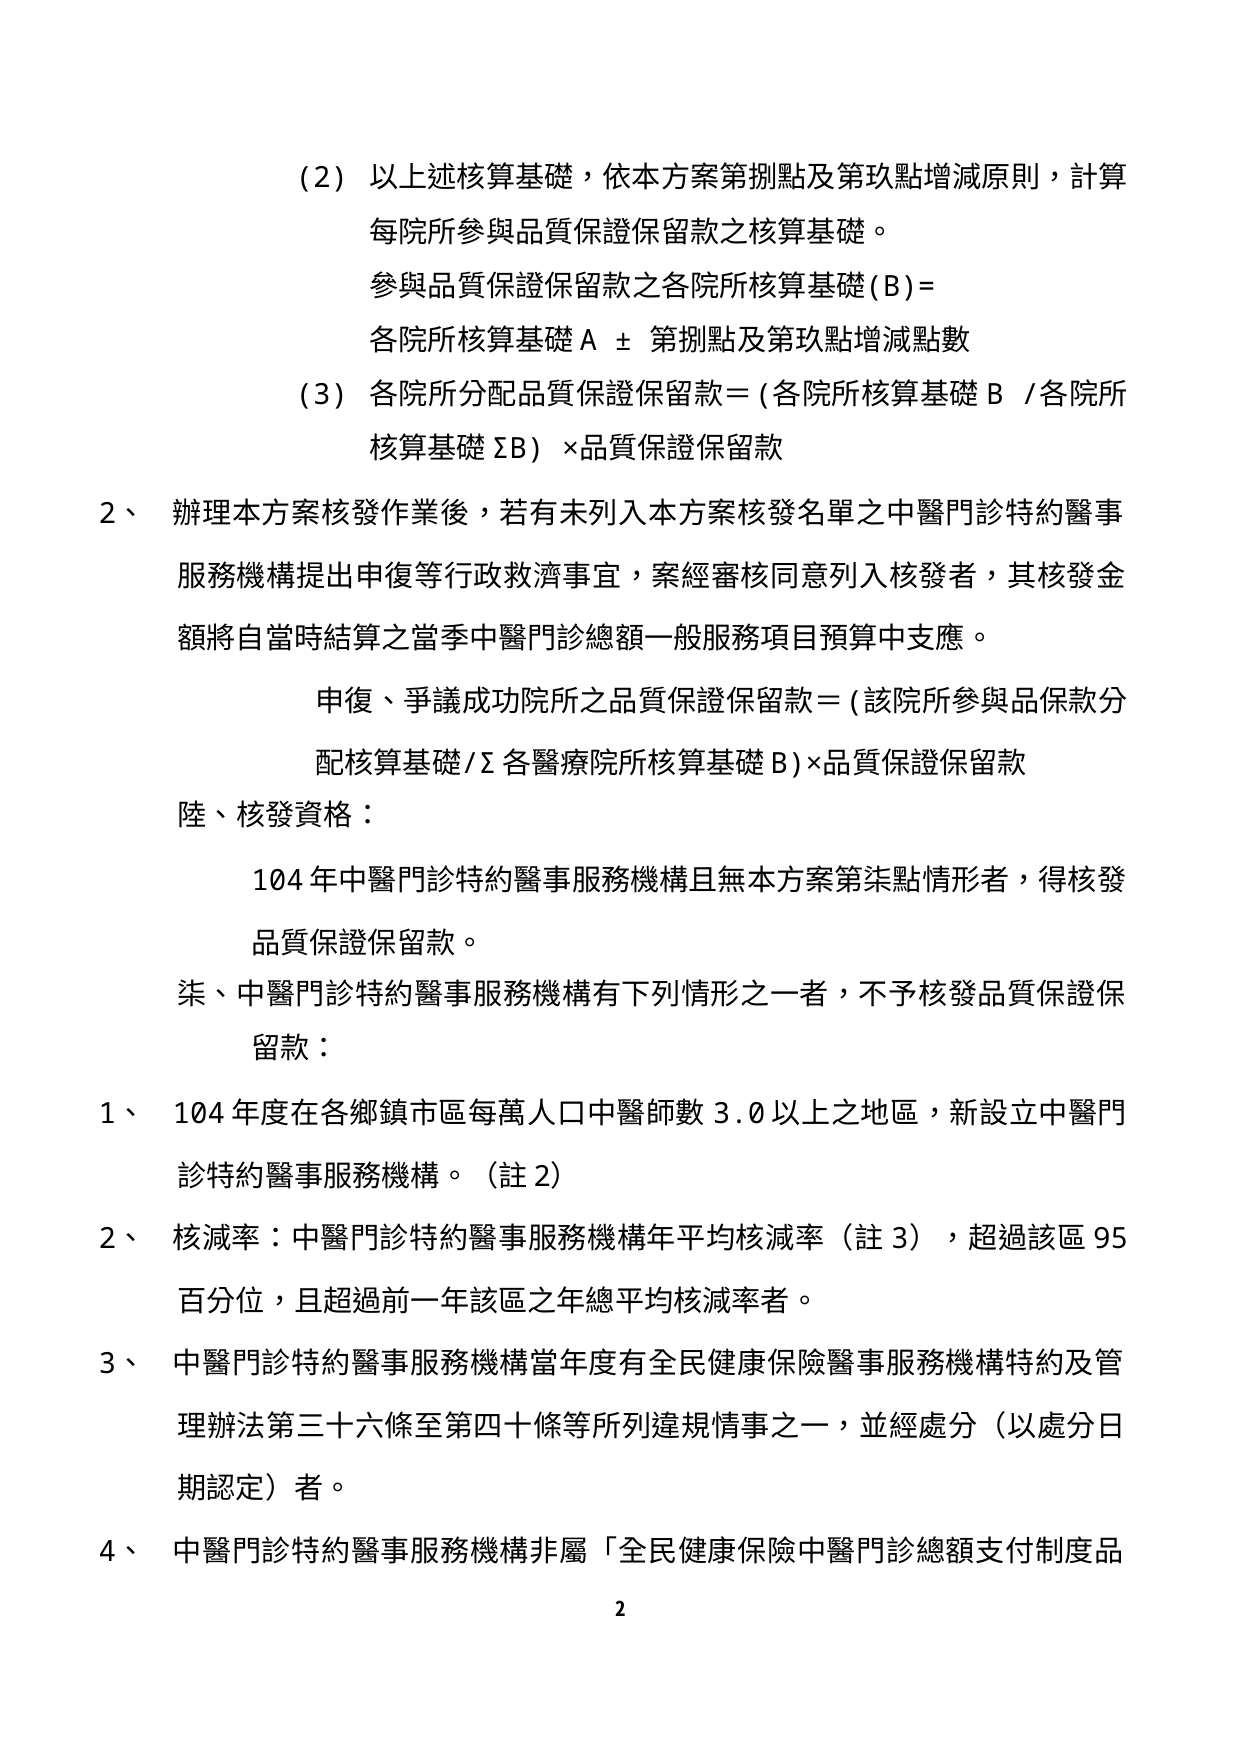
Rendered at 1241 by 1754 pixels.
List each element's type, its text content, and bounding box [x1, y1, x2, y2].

text 各院所核算基礎A ± 第捌點及第玖點增減點數 [369, 307, 1128, 361]
list 核發資格： [177, 782, 1128, 836]
list 核減率：中醫門診特約醫事服務機構年平均核減率（註3），超過該區95百分位，且超過前一年該區之年總平均核減率者。 [98, 1194, 1128, 1319]
list 中醫門診特約醫事服務機構非屬「全民健康保險中醫門診總額支付制度品 [98, 1507, 1128, 1569]
list 各院所分配品質保證保留款＝(各院所核算基礎B /各院所核算基礎ΣB) ×品質保證保留款 [295, 361, 1128, 469]
text 參與品質保證保留款之各院所核算基礎(B)= [369, 253, 1128, 307]
list 辦理本方案核發作業後，若有未列入本方案核發名單之中醫門診特約醫事服務機構提出申復等行政救濟事宜，案經審核同意列入核發者，其核發金額將自當時結算之當季中醫門診總額一般服務項目預算中支應。 [98, 469, 1128, 657]
list 中醫門診特約醫事服務機構有下列情形之一者，不予核發品質保證保留款： [177, 961, 1128, 1069]
list 以上述核算基礎，依本方案第捌點及第玖點增減原則，計算每院所參與品質保證保留款之核算基礎。 [295, 144, 1128, 253]
list 中醫門診特約醫事服務機構當年度有全民健康保險醫事服務機構特約及管理辦法第三十六條至第四十條等所列違規情事之一，並經處分（以處分日期認定）者。 [98, 1319, 1128, 1507]
list 104年度在各鄉鎮市區每萬人口中醫師數3.0以上之地區，新設立中醫門診特約醫事服務機構。（註2） [98, 1069, 1128, 1194]
text 104年中醫門診特約醫事服務機構且無本方案第柒點情形者，得核發品質保證保留款。 [251, 836, 1128, 961]
text 申復、爭議成功院所之品質保證保留款＝(該院所參與品保款分配核算基礎/Σ各醫療院所核算基礎B)×品質保證保留款 [315, 657, 1128, 782]
